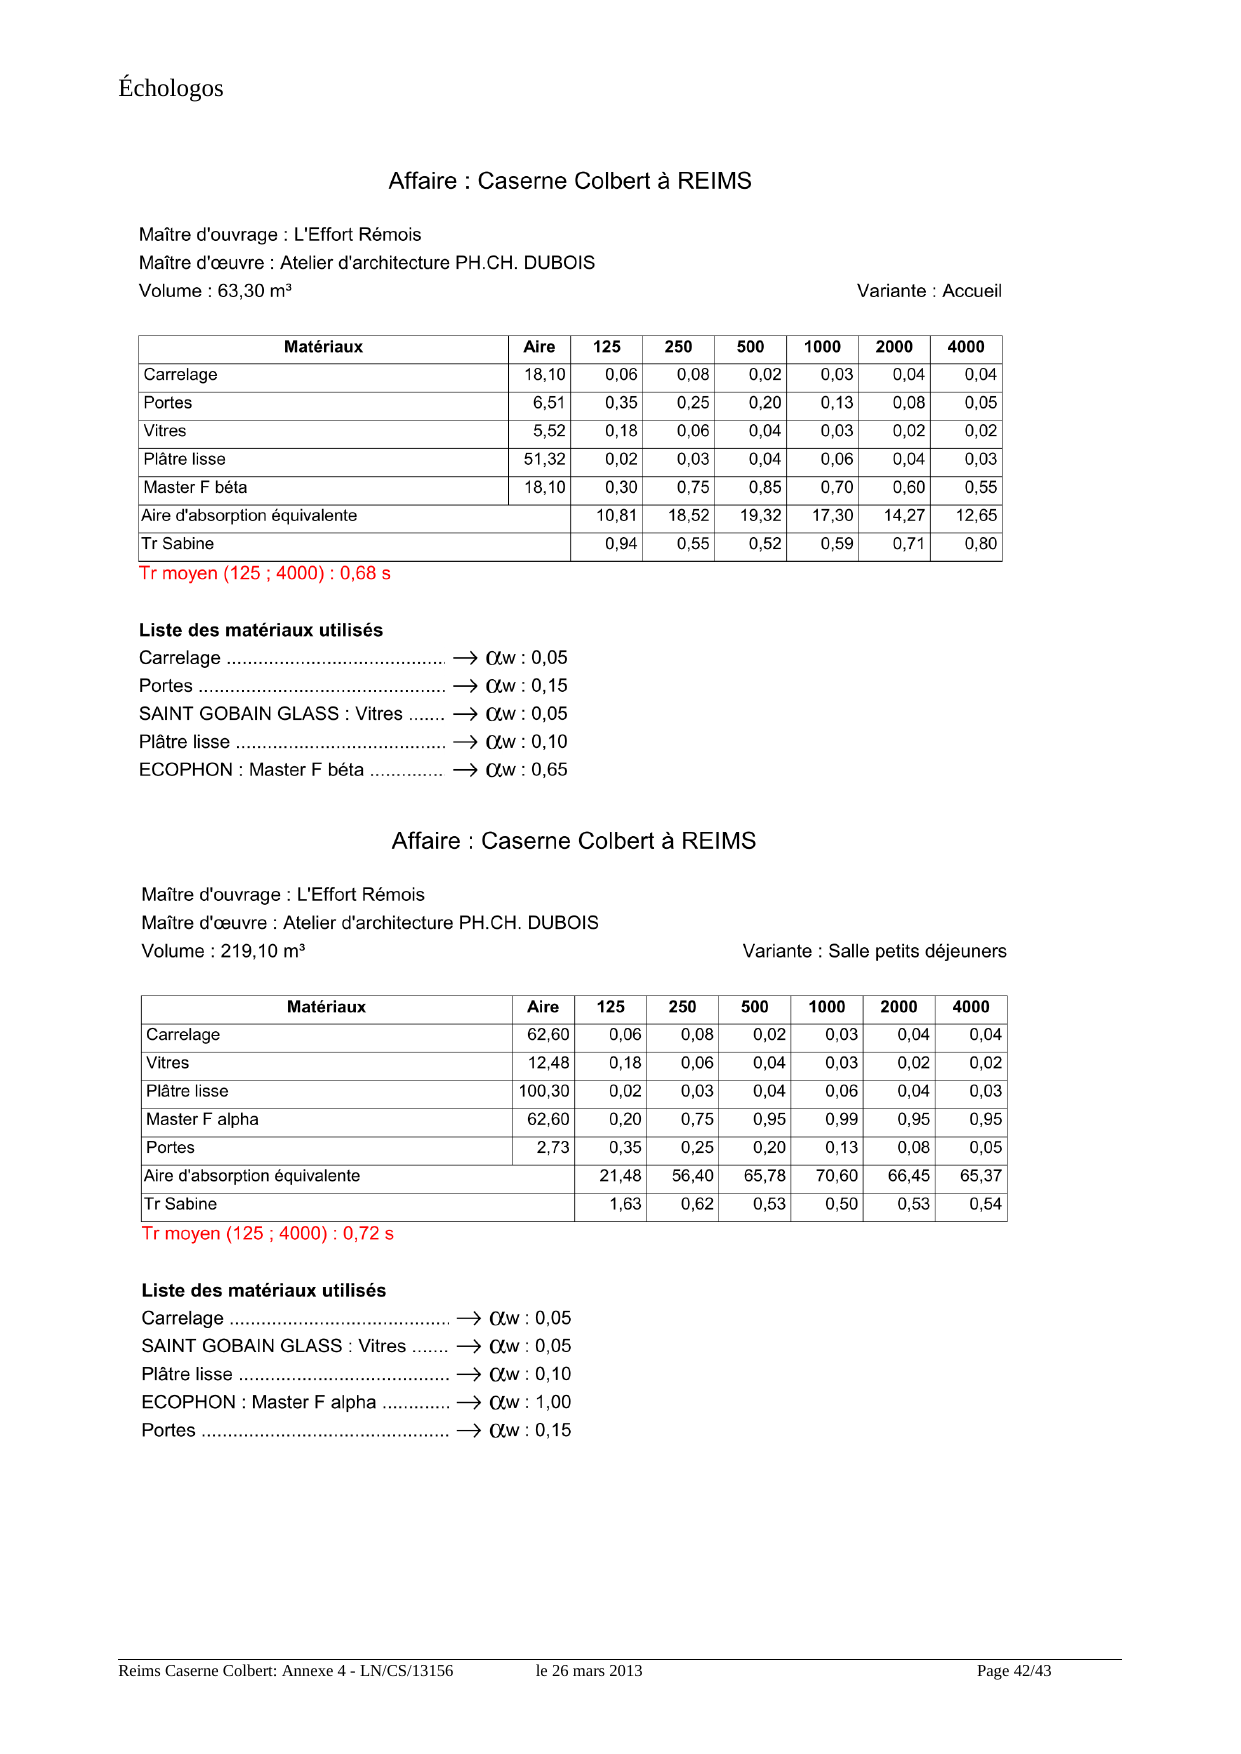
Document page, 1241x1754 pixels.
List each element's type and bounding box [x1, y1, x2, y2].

picture [118, 806, 1034, 1451]
picture [118, 146, 1034, 795]
